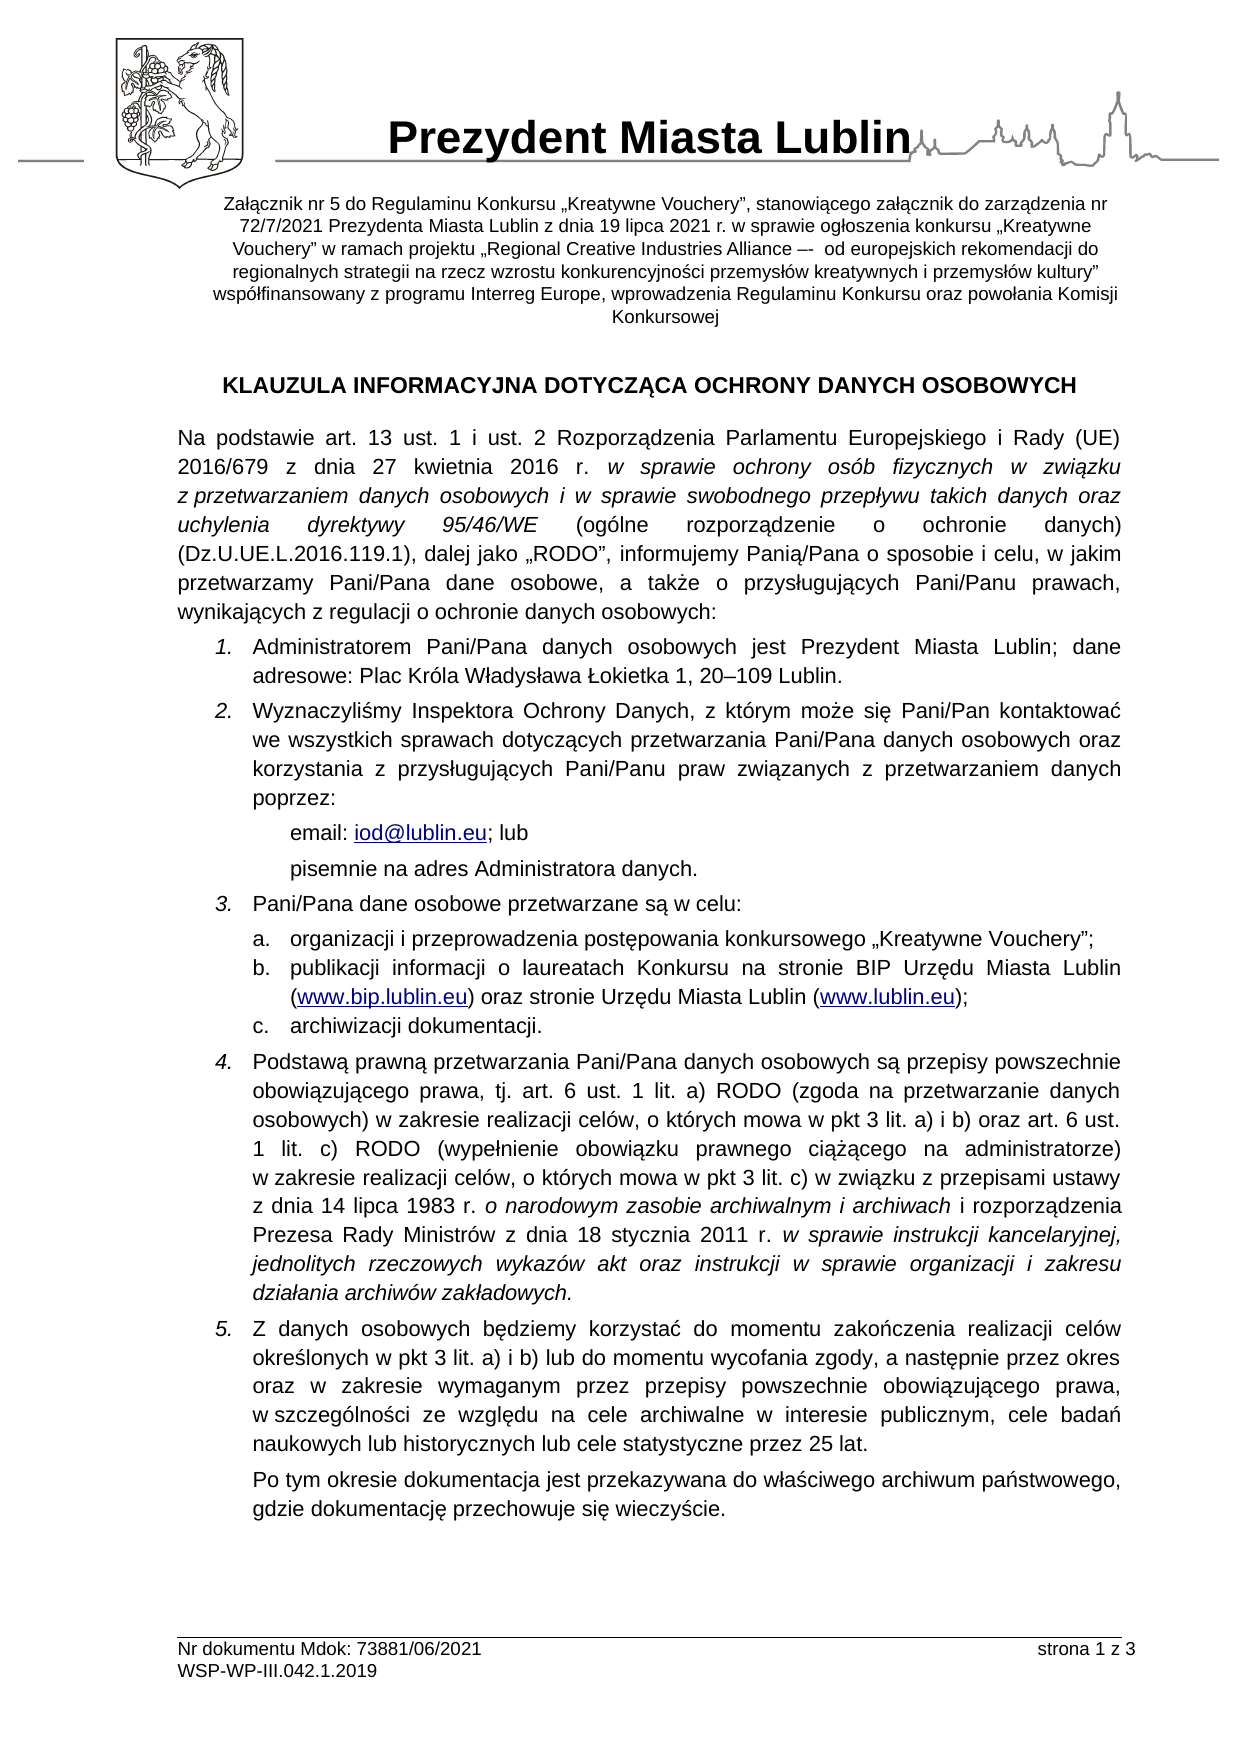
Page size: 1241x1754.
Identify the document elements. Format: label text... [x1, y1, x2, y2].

text Załącznik nr 5 do Regulaminu Konkursu „Kreatywne Vouchery”, stanowiącego załącznik do zarządzenia nr 72/7/2021 Prezydenta Miasta Lublin z dnia 19 lipca 2021 r. w sprawie ogłoszenia konkursu „Kreatywne Vouchery” w ramach projektu „Regional Creative Industries Alliance –- od europejskich rekomendacji do regionalnych strategii na rzecz wzrostu konkurencyjności przemysłów kreatywnych i przemysłów kultury” współfinansowany z programu Interreg Europe, wprowadzenia Regulaminu Konkursu oraz powołania Komisji Konkursowej [208, 193, 1122, 327]
list Z danych osobowych będziemy korzystać do momentu zakończenia realizacji celów określonych w pkt 3 lit. a) i b) lub do momentu wycofania zgody, a następnie przez okres oraz w zakresie wymaganym przez przepisy powszechnie obowiązującego prawa, w szczególności ze względu na cele archiwalne w interesie publicznym, cele badań naukowych lub historycznych lub cele statystyczne przez 25 lat. [215, 1316, 1122, 1457]
list Wyznaczyliśmy Inspektora Ochrony Danych, z którym może się Pani/Pan kontaktować we wszystkich sprawach dotyczących przetwarzania Pani/Pana danych osobowych oraz korzystania z przysługujących Pani/Panu praw związanych z przetwarzaniem danych poprzez: [215, 698, 1122, 810]
list email: iod@lublin.eu; lub [252, 820, 1122, 845]
text Po tym okresie dokumentacja jest przekazywana do właściwego archiwum państwowego, gdzie dokumentację przechowuje się wieczyście. [252, 1467, 1122, 1521]
list Podstawą prawną przetwarzania Pani/Pana danych osobowych są przepisy powszechnie obowiązującego prawa, tj. art. 6 ust. 1 lit. a) RODO (zgoda na przetwarzanie danych osobowych) w zakresie realizacji celów, o których mowa w pkt 3 lit. a) i b) oraz art. 6 ust. 1 lit. c) RODO (wypełnienie obowiązku prawnego ciążącego na administratorze) w zakresie realizacji celów, o których mowa w pkt 3 lit. c) w związku z przepisami ustawy z dnia 14 lipca 1983 r. o narodowym zasobie archiwalnym i archiwach i rozporządzenia Prezesa Rady Ministrów z dnia 18 stycznia 2011 r. w sprawie instrukcji kancelaryjnej, jednolitych rzeczowych wykazów akt oraz instrukcji w sprawie organizacji i zakresu działania archiwów zakładowych. [215, 1049, 1122, 1306]
list archiwizacji dokumentacji. [252, 1013, 1122, 1038]
list organizacji i przeprowadzenia postępowania konkursowego „Kreatywne Vouchery”; [252, 926, 1122, 952]
text KLAUZULA INFORMACYJNA DOTYCZĄCA OCHRONY DANYCH OSOBOWYCH [177, 372, 1122, 398]
text Na podstawie art. 13 ust. 1 i ust. 2 Rozporządzenia Parlamentu Europejskiego i Rady (UE) 2016/679 z dnia 27 kwietnia 2016 r. w sprawie ochrony osób fizycznych w związku z przetwarzaniem danych osobowych i w sprawie swobodnego przepływu takich danych oraz uchylenia dyrektywy 95/46/WE (ogólne rozporządzenie o ochronie danych) (Dz.U.UE.L.2016.119.1), dalej jako „RODO”, informujemy Panią/Pana o sposobie i celu, w jakim przetwarzamy Pani/Pana dane osobowe, a także o przysługujących Pani/Panu prawach, wynikających z regulacji o ochronie danych osobowych: [177, 425, 1122, 624]
picture [18, 37, 1219, 190]
list publikacji informacji o laureatach Konkursu na stronie BIP Urzędu Miasta Lublin (www.bip.lublin.eu) oraz stronie Urzędu Miasta Lublin (www.lublin.eu); [252, 955, 1122, 1009]
list pisemnie na adres Administratora danych. [252, 856, 1122, 881]
list Administratorem Pani/Pana danych osobowych jest Prezydent Miasta Lublin; dane adresowe: Plac Króla Władysława Łokietka 1, 20–109 Lublin. [215, 634, 1122, 688]
list Pani/Pana dane osobowe przetwarzane są w celu: [215, 891, 1122, 916]
